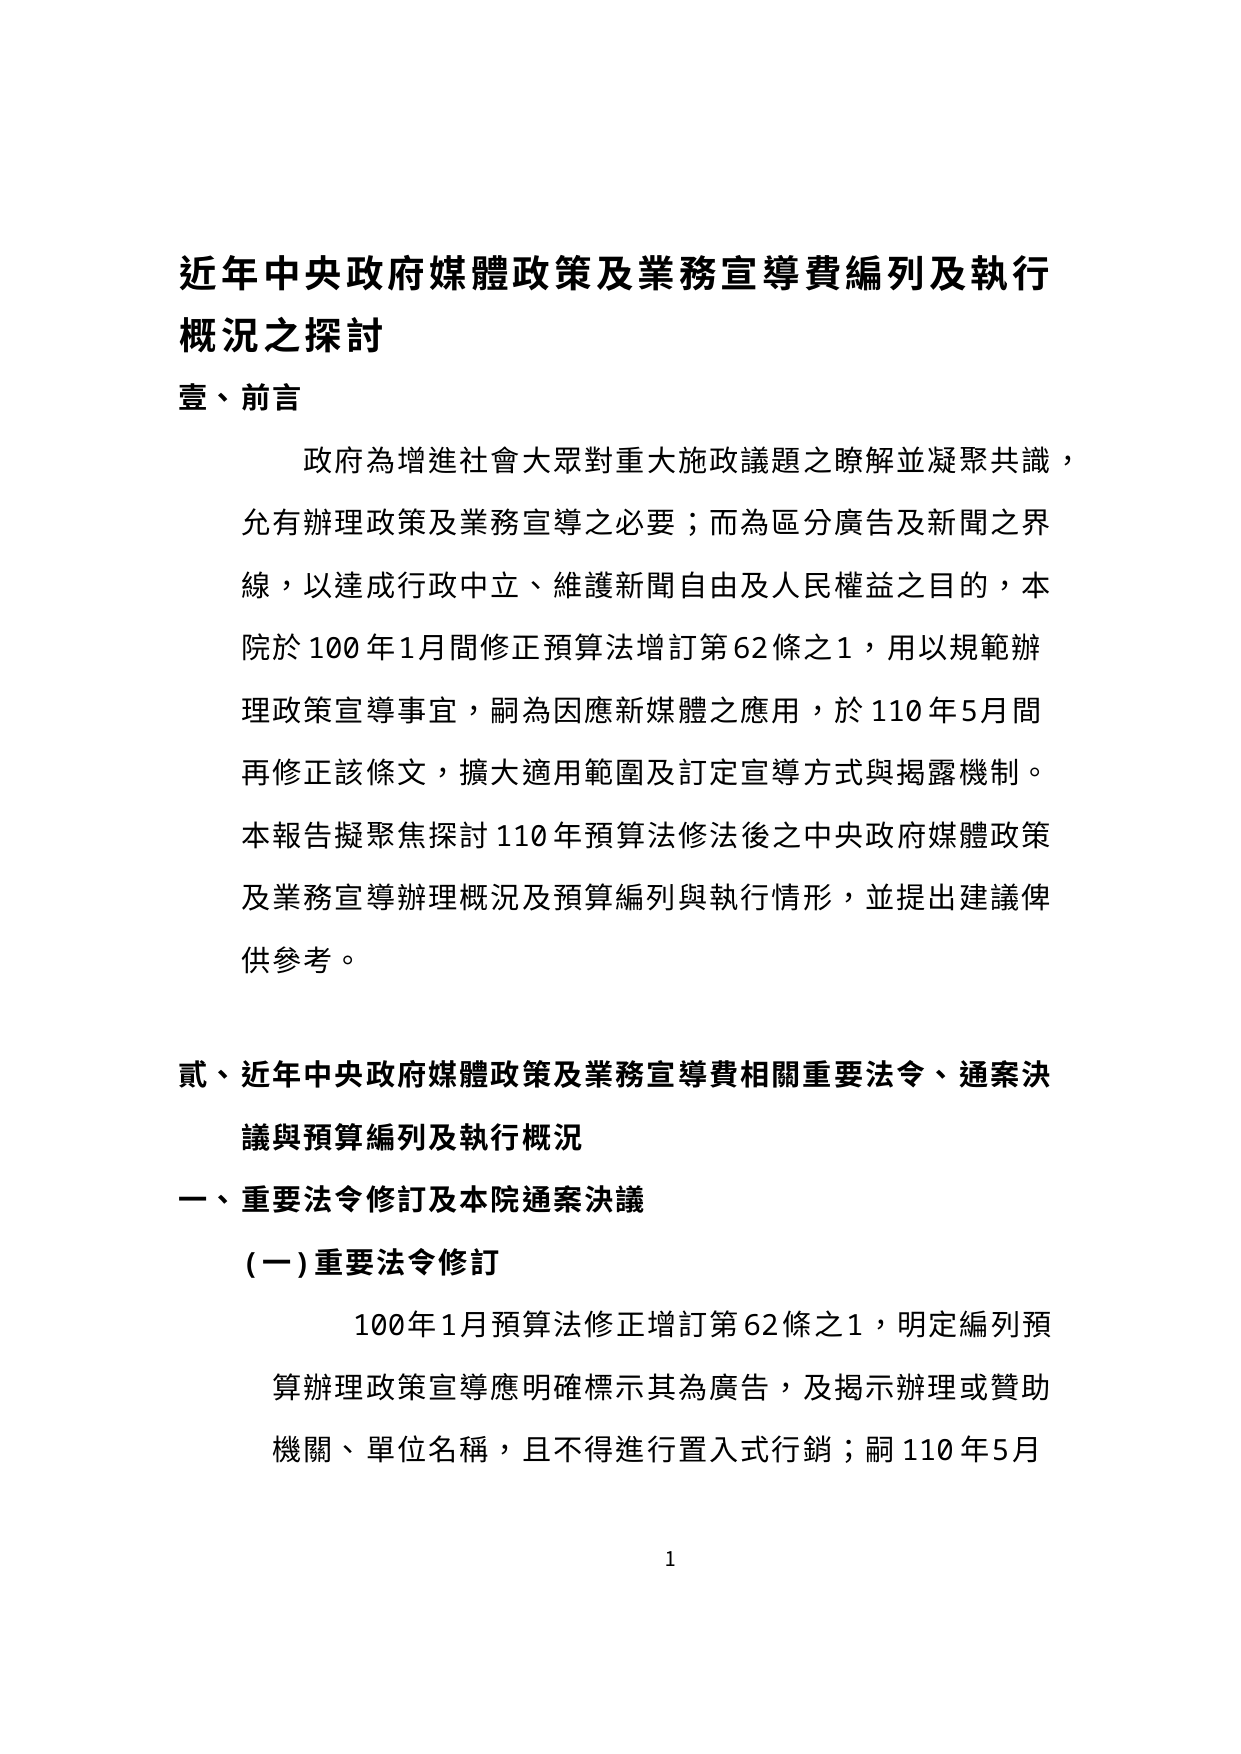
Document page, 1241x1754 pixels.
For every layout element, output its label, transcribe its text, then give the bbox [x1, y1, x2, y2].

text 一、重要法令修訂及本院通案決議 [177, 1156, 1063, 1219]
text 政府為增進社會大眾對重大施政議題之瞭解並凝聚共識，允有辦理政策及業務宣導之必要；而為區分廣告及新聞之界線，以達成行政中立、維護新聞自由及人民權益之目的，本院於100年1月間修正預算法增訂第62條之1，用以規範辦理政策宣導事宜，嗣為因應新媒體之應用，於110年5月間再修正該條文，擴大適用範圍及訂定宣導方式與揭露機制。本報告擬聚焦探討110年預算法修法後之中央政府媒體政策及業務宣導辦理概況及預算編列與執行情形，並提出建議俾供參考。 [236, 417, 1063, 979]
text 貳、近年中央政府媒體政策及業務宣導費相關重要法令、通案決議與預算編列及執行概況 [177, 1031, 1063, 1156]
text 100年1月預算法修正增訂第62條之1，明定編列預算辦理政策宣導應明確標示其為廣告，及揭示辦理或贊助機關、單位名稱，且不得進行置入式行銷；嗣110年5月 [266, 1281, 1063, 1469]
text 壹、前言 [177, 354, 1063, 417]
text (一)重要法令修訂 [236, 1219, 1063, 1281]
text 近年中央政府媒體政策及業務宣導費編列及執行概況之探討 [177, 229, 1063, 354]
